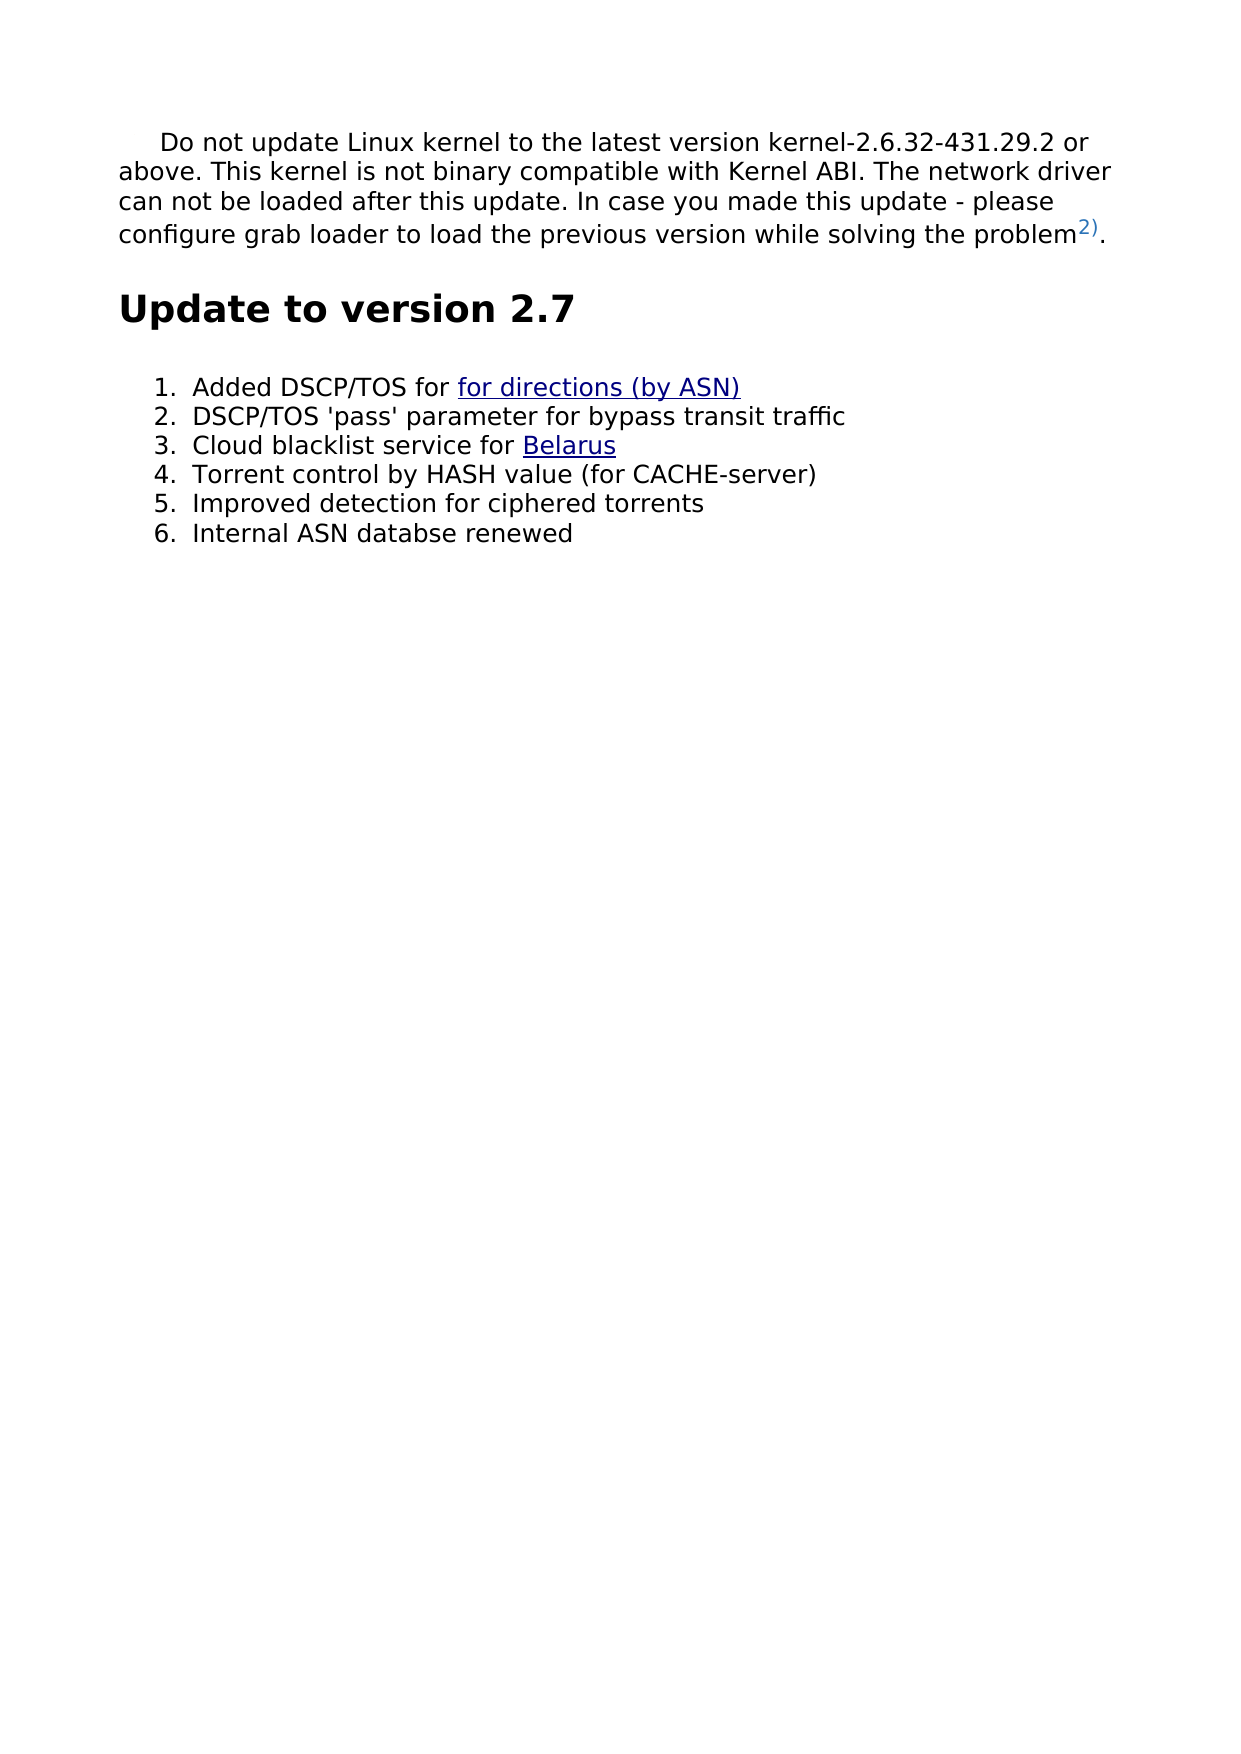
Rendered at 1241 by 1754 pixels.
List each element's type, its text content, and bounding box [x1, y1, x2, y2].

list Torrent control by HASH value (for CACHE-server) [177, 461, 1122, 490]
list Internal ASN databse renewed [177, 519, 1122, 548]
list DSCP/TOS 'pass' parameter for bypass transit traffic [177, 402, 1122, 431]
text Do not update Linux kernel to the latest version kernel-2.6.32-431.29.2 or above. This kernel is not binary compatible with Kernel ABI. The network driver can not be loaded after this update. In case you made this update - please configure grab loader to load the previous version while solving the problem2). [118, 118, 1122, 250]
list Improved detection for ciphered torrents [177, 490, 1122, 519]
list Added DSCP/TOS for for directions (by ASN) [177, 373, 1122, 402]
list Cloud blacklist service for Belarus [177, 431, 1122, 461]
subtitle Update to version 2.7 [118, 287, 1122, 331]
